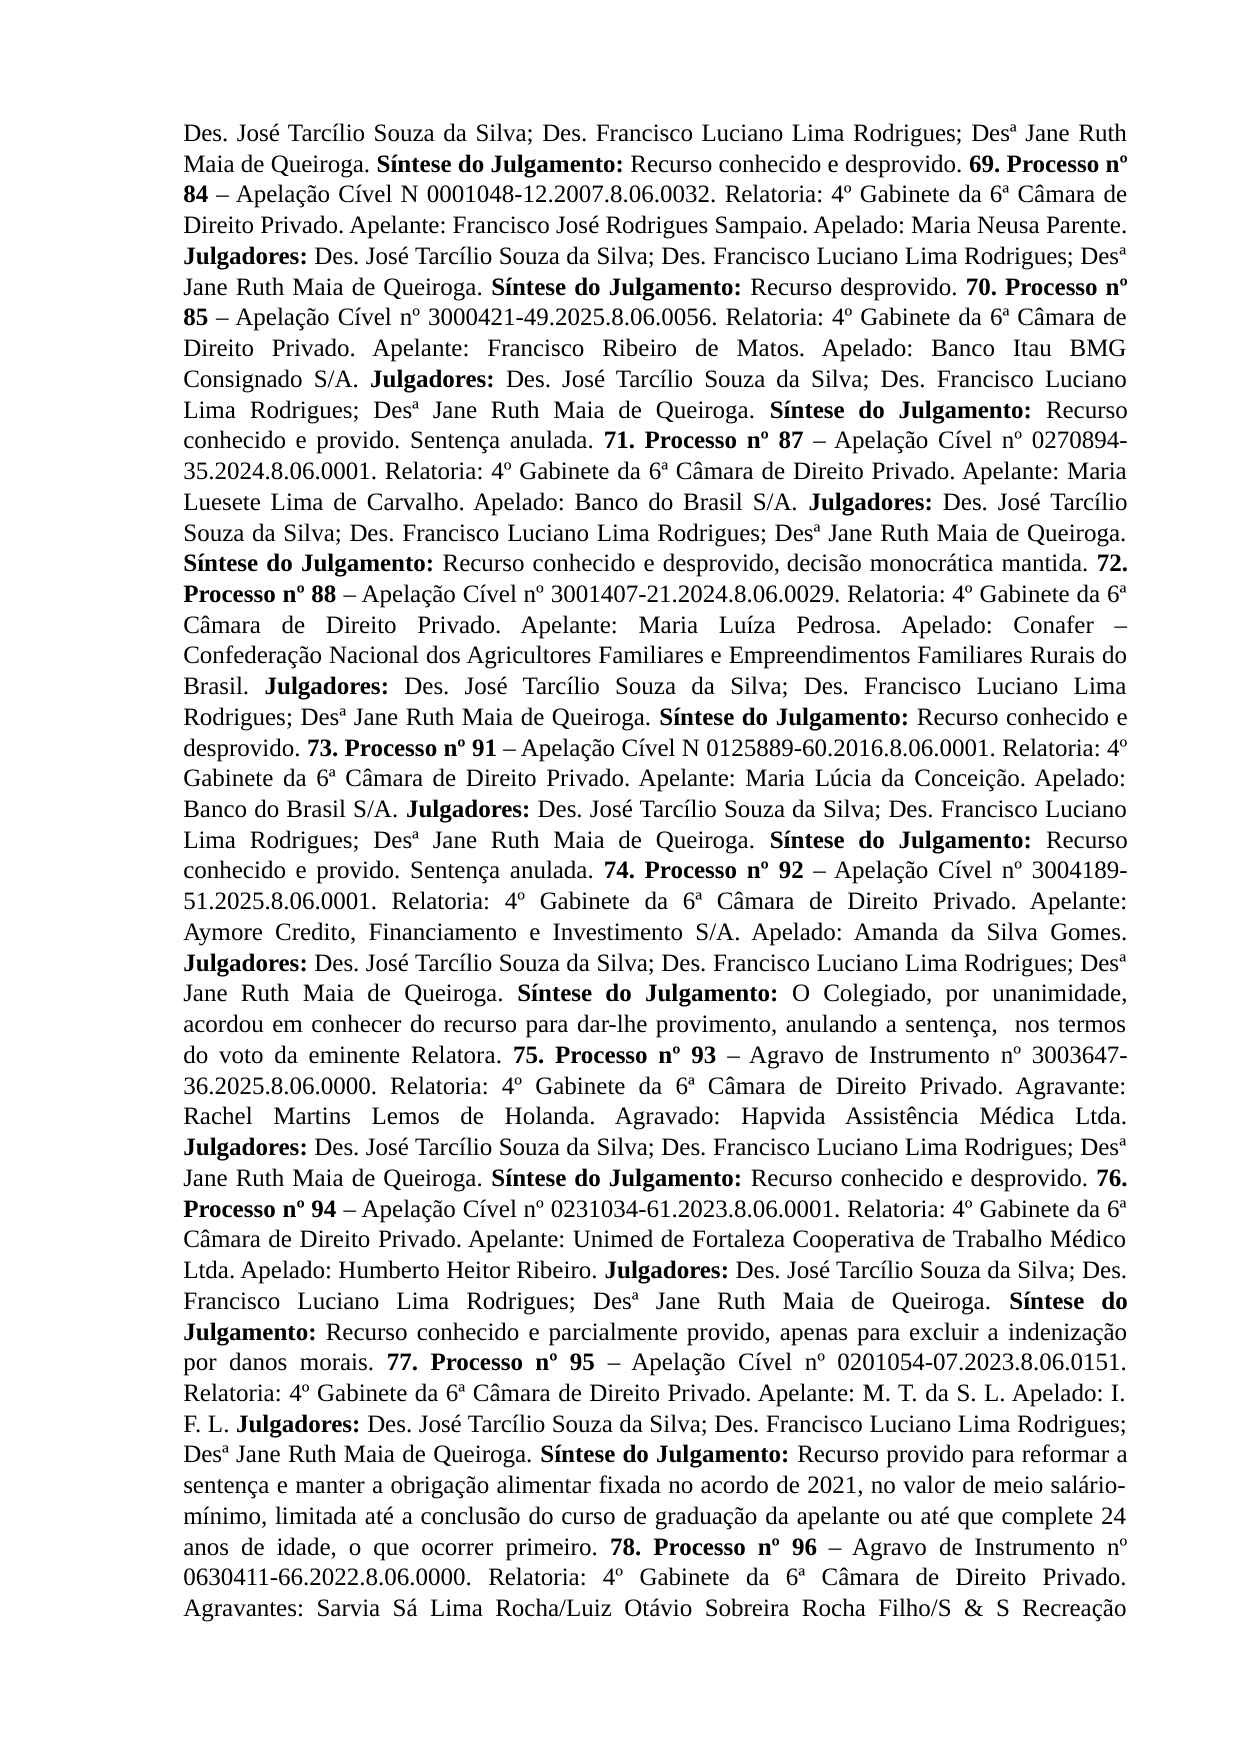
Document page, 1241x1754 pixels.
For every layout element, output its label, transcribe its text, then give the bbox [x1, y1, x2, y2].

text Des. José Tarcílio Souza da Silva; Des. Francisco Luciano Lima Rodrigues; Desª Jane Ruth Maia de Queiroga. Síntese do Julgamento: Recurso conhecido e desprovido. 69. Processo nº 84 – Apelação Cível N 0001048-12.2007.8.06.0032. Relatoria: 4º Gabinete da 6ª Câmara de Direito Privado. Apelante: Francisco José Rodrigues Sampaio. Apelado: Maria Neusa Parente. Julgadores: Des. José Tarcílio Souza da Silva; Des. Francisco Luciano Lima Rodrigues; Desª Jane Ruth Maia de Queiroga. Síntese do Julgamento: Recurso desprovido. 70. Processo nº 85 – Apelação Cível nº 3000421-49.2025.8.06.0056. Relatoria: 4º Gabinete da 6ª Câmara de Direito Privado. Apelante: Francisco Ribeiro de Matos. Apelado: Banco Itau BMG Consignado S/A. Julgadores: Des. José Tarcílio Souza da Silva; Des. Francisco Luciano Lima Rodrigues; Desª Jane Ruth Maia de Queiroga. Síntese do Julgamento: Recurso conhecido e provido. Sentença anulada. 71. Processo nº 87 – Apelação Cível nº 0270894-35.2024.8.06.0001. Relatoria: 4º Gabinete da 6ª Câmara de Direito Privado. Apelante: Maria Luesete Lima de Carvalho. Apelado: Banco do Brasil S/A. Julgadores: Des. José Tarcílio Souza da Silva; Des. Francisco Luciano Lima Rodrigues; Desª Jane Ruth Maia de Queiroga. Síntese do Julgamento: Recurso conhecido e desprovido, decisão monocrática mantida. 72. Processo nº 88 – Apelação Cível nº 3001407-21.2024.8.06.0029. Relatoria: 4º Gabinete da 6ª Câmara de Direito Privado. Apelante: Maria Luíza Pedrosa. Apelado: Conafer – Confederação Nacional dos Agricultores Familiares e Empreendimentos Familiares Rurais do Brasil. Julgadores: Des. José Tarcílio Souza da Silva; Des. Francisco Luciano Lima Rodrigues; Desª Jane Ruth Maia de Queiroga. Síntese do Julgamento: Recurso conhecido e desprovido. 73. Processo nº 91 – Apelação Cível N 0125889-60.2016.8.06.0001. Relatoria: 4º Gabinete da 6ª Câmara de Direito Privado. Apelante: Maria Lúcia da Conceição. Apelado: Banco do Brasil S/A. Julgadores: Des. José Tarcílio Souza da Silva; Des. Francisco Luciano Lima Rodrigues; Desª Jane Ruth Maia de Queiroga. Síntese do Julgamento: Recurso conhecido e provido. Sentença anulada. 74. Processo nº 92 – Apelação Cível nº 3004189-51.2025.8.06.0001. Relatoria: 4º Gabinete da 6ª Câmara de Direito Privado. Apelante: Aymore Credito, Financiamento e Investimento S/A. Apelado: Amanda da Silva Gomes. Julgadores: Des. José Tarcílio Souza da Silva; Des. Francisco Luciano Lima Rodrigues; Desª Jane Ruth Maia de Queiroga. Síntese do Julgamento: O Colegiado, por unanimidade, acordou em conhecer do recurso para dar-lhe provimento, anulando a sentença, nos termos do voto da eminente Relatora. 75. Processo nº 93 – Agravo de Instrumento nº 3003647-36.2025.8.06.0000. Relatoria: 4º Gabinete da 6ª Câmara de Direito Privado. Agravante: Rachel Martins Lemos de Holanda. Agravado: Hapvida Assistência Médica Ltda. Julgadores: Des. José Tarcílio Souza da Silva; Des. Francisco Luciano Lima Rodrigues; Desª Jane Ruth Maia de Queiroga. Síntese do Julgamento: Recurso conhecido e desprovido. 76. Processo nº 94 – Apelação Cível nº 0231034-61.2023.8.06.0001. Relatoria: 4º Gabinete da 6ª Câmara de Direito Privado. Apelante: Unimed de Fortaleza Cooperativa de Trabalho Médico Ltda. Apelado: Humberto Heitor Ribeiro. Julgadores: Des. José Tarcílio Souza da Silva; Des. Francisco Luciano Lima Rodrigues; Desª Jane Ruth Maia de Queiroga. Síntese do Julgamento: Recurso conhecido e parcialmente provido, apenas para excluir a indenização por danos morais. 77. Processo nº 95 – Apelação Cível nº 0201054-07.2023.8.06.0151. Relatoria: 4º Gabinete da 6ª Câmara de Direito Privado. Apelante: M. T. da S. L. Apelado: I. F. L. Julgadores: Des. José Tarcílio Souza da Silva; Des. Francisco Luciano Lima Rodrigues; Desª Jane Ruth Maia de Queiroga. Síntese do Julgamento: Recurso provido para reformar a sentença e manter a obrigação alimentar fixada no acordo de 2021, no valor de meio salário-mínimo, limitada até a conclusão do curso de graduação da apelante ou até que complete 24 anos de idade, o que ocorrer primeiro. 78. Processo nº 96 – Agravo de Instrumento nº 0630411-66.2022.8.06.0000. Relatoria: 4º Gabinete da 6ª Câmara de Direito Privado. Agravantes: Sarvia Sá Lima Rocha/Luiz Otávio Sobreira Rocha Filho/S & S Recreação [183, 118, 1128, 1622]
